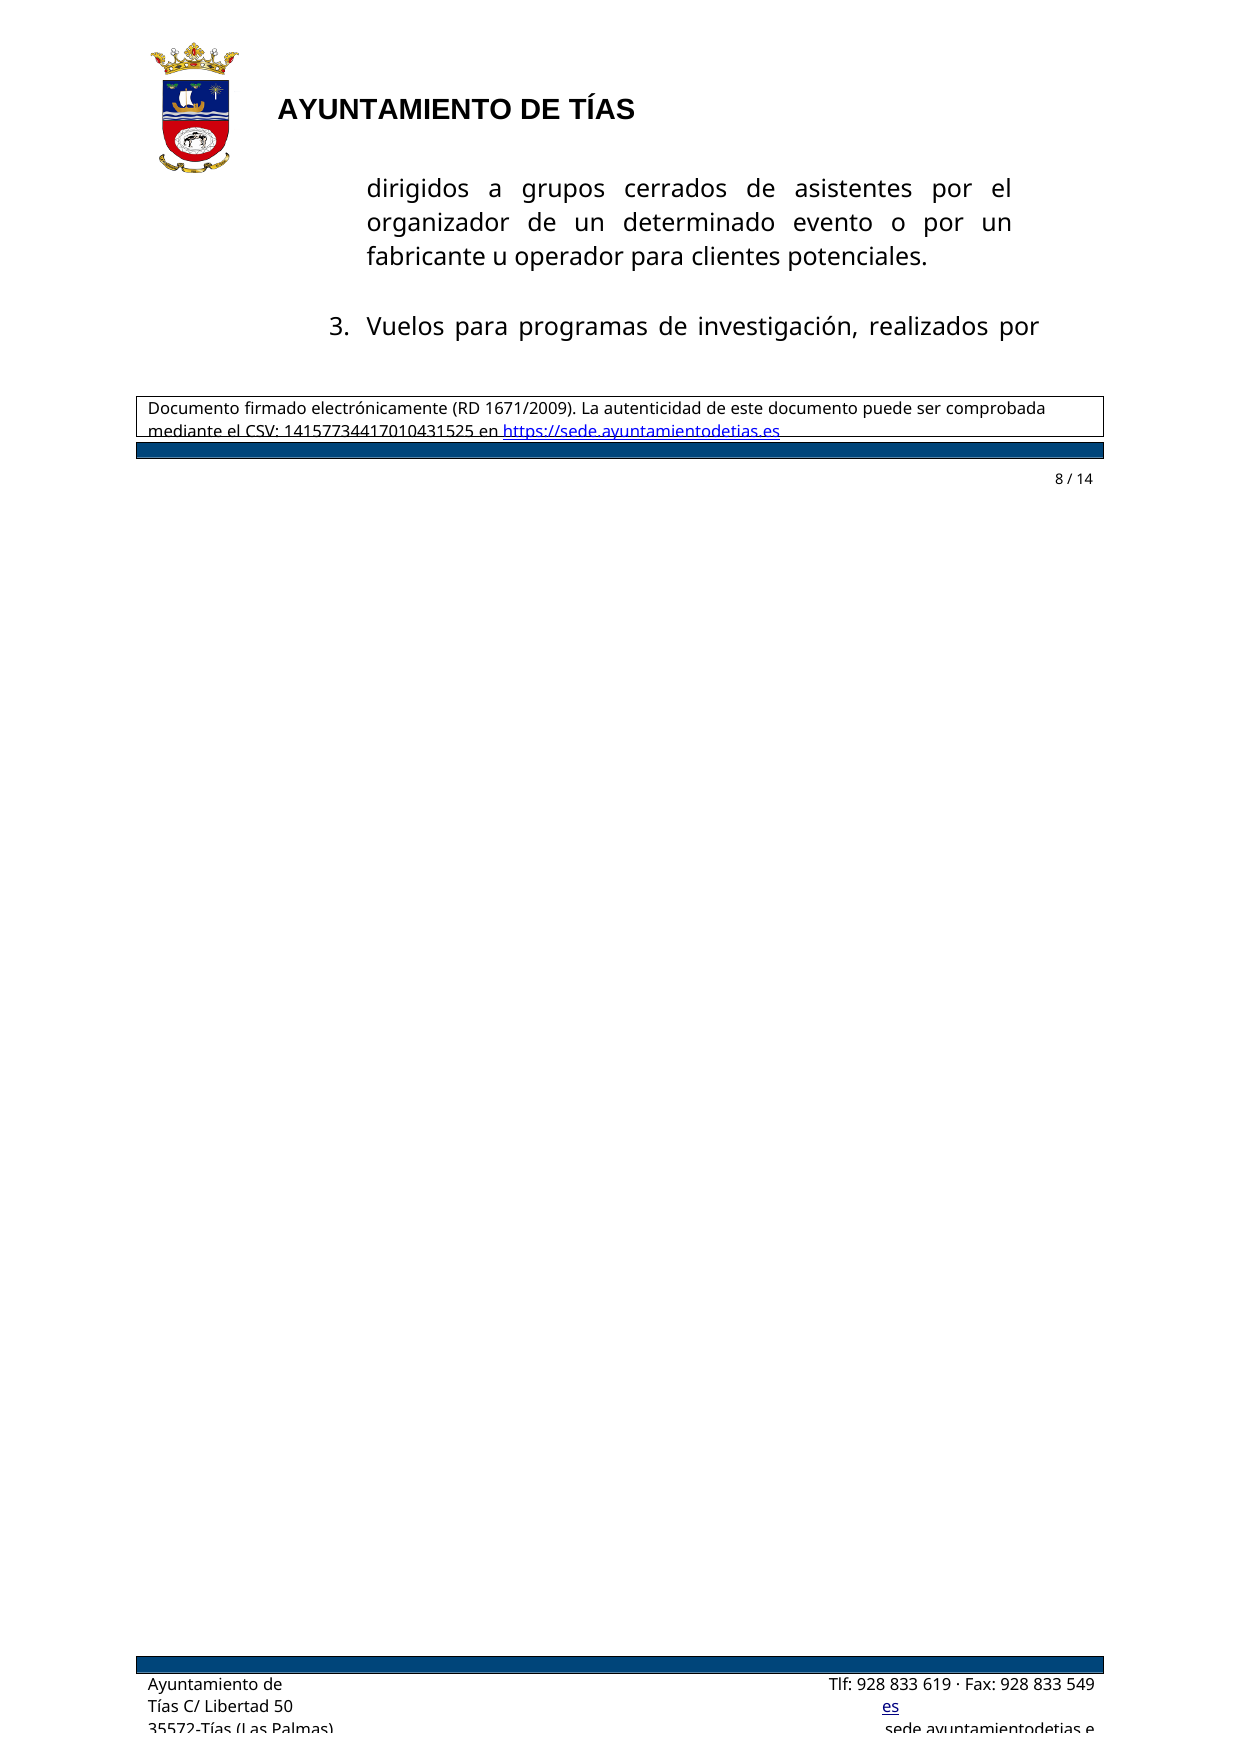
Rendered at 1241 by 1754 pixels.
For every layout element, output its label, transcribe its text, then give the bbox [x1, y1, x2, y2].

text [135, 397, 1093, 442]
text 8 / 14 [135, 443, 1093, 489]
text [135, 377, 1093, 396]
list dirigidos a grupos cerrados de asistentes por el organizador de un determinado evento o por un fabricante u operador para clientes potenciales. [329, 171, 1013, 273]
picture [150, 42, 241, 173]
list Vuelos para programas de investigación, realizados por [329, 308, 1173, 342]
text Documento firmado electrónicamente (RD 1671/2009). La autenticidad de este documento puede ser comprobada mediante el CSV: 14157734417010431525 en https://sede.ayuntamientodetias.es [148, 397, 1103, 439]
